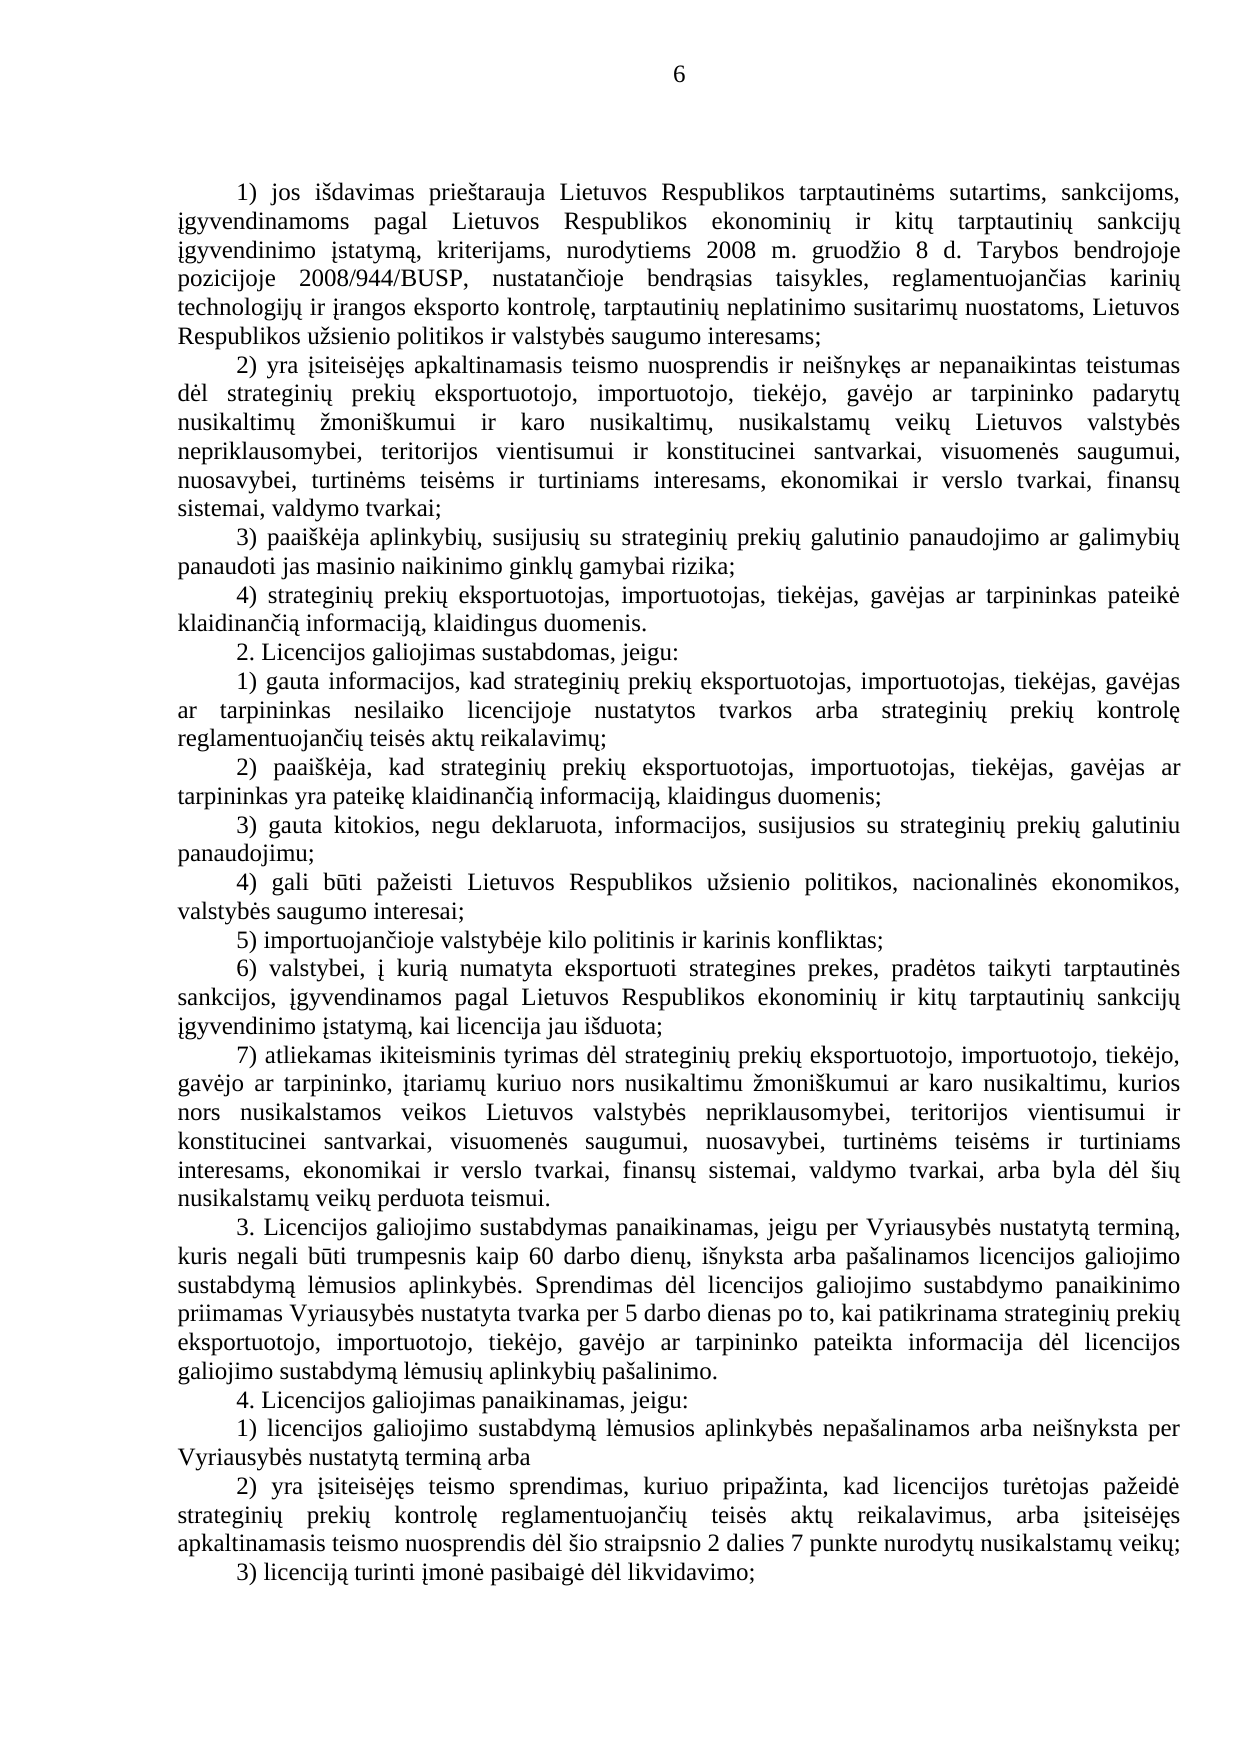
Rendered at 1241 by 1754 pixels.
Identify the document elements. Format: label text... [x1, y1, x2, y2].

text 3) gauta kitokios, negu deklaruota, informacijos, susijusios su strateginių prekių galutiniu panaudojimu; [177, 810, 1181, 867]
text 3) paaiškėja aplinkybių, susijusių su strateginių prekių galutinio panaudojimo ar galimybių panaudoti jas masinio naikinimo ginklų gamybai rizika; [177, 522, 1181, 580]
text 2) paaiškėja, kad strateginių prekių eksportuotojas, importuotojas, tiekėjas, gavėjas ar tarpininkas yra pateikę klaidinančią informaciją, klaidingus duomenis; [177, 752, 1181, 810]
text 3. Licencijos galiojimo sustabdymas panaikinamas, jeigu per Vyriausybės nustatytą terminą, kuris negali būti trumpesnis kaip 60 darbo dienų, išnyksta arba pašalinamos licencijos galiojimo sustabdymą lėmusios aplinkybės. Sprendimas dėl licencijos galiojimo sustabdymo panaikinimo priimamas Vyriausybės nustatyta tvarka per 5 darbo dienas po to, kai patikrinama strateginių prekių eksportuotojo, importuotojo, tiekėjo, gavėjo ar tarpininko pateikta informacija dėl licencijos galiojimo sustabdymą lėmusių aplinkybių pašalinimo. [177, 1212, 1181, 1385]
text 4) strateginių prekių eksportuotojas, importuotojas, tiekėjas, gavėjas ar tarpininkas pateikė klaidinančią informaciją, klaidingus duomenis. [177, 580, 1181, 637]
text 2. Licencijos galiojimas sustabdomas, jeigu: [177, 637, 1181, 666]
text 5) importuojančioje valstybėje kilo politinis ir karinis konfliktas; [177, 925, 1181, 953]
text 2) yra įsiteisėjęs teismo sprendimas, kuriuo pripažinta, kad licencijos turėtojas pažeidė strateginių prekių kontrolę reglamentuojančių teisės aktų reikalavimus, arba įsiteisėjęs apkaltinamasis teismo nuosprendis dėl šio straipsnio 2 dalies 7 punkte nurodytų nusikalstamų veikų; [177, 1471, 1181, 1557]
text 4) gali būti pažeisti Lietuvos Respublikos užsienio politikos, nacionalinės ekonomikos, valstybės saugumo interesai; [177, 867, 1181, 925]
text 6) valstybei, į kurią numatyta eksportuoti strategines prekes, pradėtos taikyti tarptautinės sankcijos, įgyvendinamos pagal Lietuvos Respublikos ekonominių ir kitų tarptautinių sankcijų įgyvendinimo įstatymą, kai licencija jau išduota; [177, 953, 1181, 1040]
text 1) gauta informacijos, kad strateginių prekių eksportuotojas, importuotojas, tiekėjas, gavėjas ar tarpininkas nesilaiko licencijoje nustatytos tvarkos arba strateginių prekių kontrolę reglamentuojančių teisės aktų reikalavimų; [177, 666, 1181, 752]
text 2) yra įsiteisėjęs apkaltinamasis teismo nuosprendis ir neišnykęs ar nepanaikintas teistumas dėl strateginių prekių eksportuotojo, importuotojo, tiekėjo, gavėjo ar tarpininko padarytų nusikaltimų žmoniškumui ir karo nusikaltimų, nusikalstamų veikų Lietuvos valstybės nepriklausomybei, teritorijos vientisumui ir konstitucinei santvarkai, visuomenės saugumui, nuosavybei, turtinėms teisėms ir turtiniams interesams, ekonomikai ir verslo tvarkai, finansų sistemai, valdymo tvarkai; [177, 350, 1181, 522]
text 4. Licencijos galiojimas panaikinamas, jeigu: [177, 1385, 1181, 1413]
text 7) atliekamas ikiteisminis tyrimas dėl strateginių prekių eksportuotojo, importuotojo, tiekėjo, gavėjo ar tarpininko, įtariamų kuriuo nors nusikaltimu žmoniškumui ar karo nusikaltimu, kurios nors nusikalstamos veikos Lietuvos valstybės nepriklausomybei, teritorijos vientisumui ir konstitucinei santvarkai, visuomenės saugumui, nuosavybei, turtinėms teisėms ir turtiniams interesams, ekonomikai ir verslo tvarkai, finansų sistemai, valdymo tvarkai, arba byla dėl šių nusikalstamų veikų perduota teismui. [177, 1040, 1181, 1212]
text 1) licencijos galiojimo sustabdymą lėmusios aplinkybės nepašalinamos arba neišnyksta per Vyriausybės nustatytą terminą arba [177, 1413, 1181, 1471]
text 3) licenciją turinti įmonė pasibaigė dėl likvidavimo; [177, 1557, 1181, 1586]
text 1) jos išdavimas prieštarauja Lietuvos Respublikos tarptautinėms sutartims, sankcijoms, įgyvendinamoms pagal Lietuvos Respublikos ekonominių ir kitų tarptautinių sankcijų įgyvendinimo įstatymą, kriterijams, nurodytiems 2008 m. gruodžio 8 d. Tarybos bendrojoje pozicijoje 2008/944/BUSP, nustatančioje bendrąsias taisykles, reglamentuojančias karinių technologijų ir įrangos eksporto kontrolę, tarptautinių neplatinimo susitarimų nuostatoms, Lietuvos Respublikos užsienio politikos ir valstybės saugumo interesams; [177, 177, 1181, 350]
